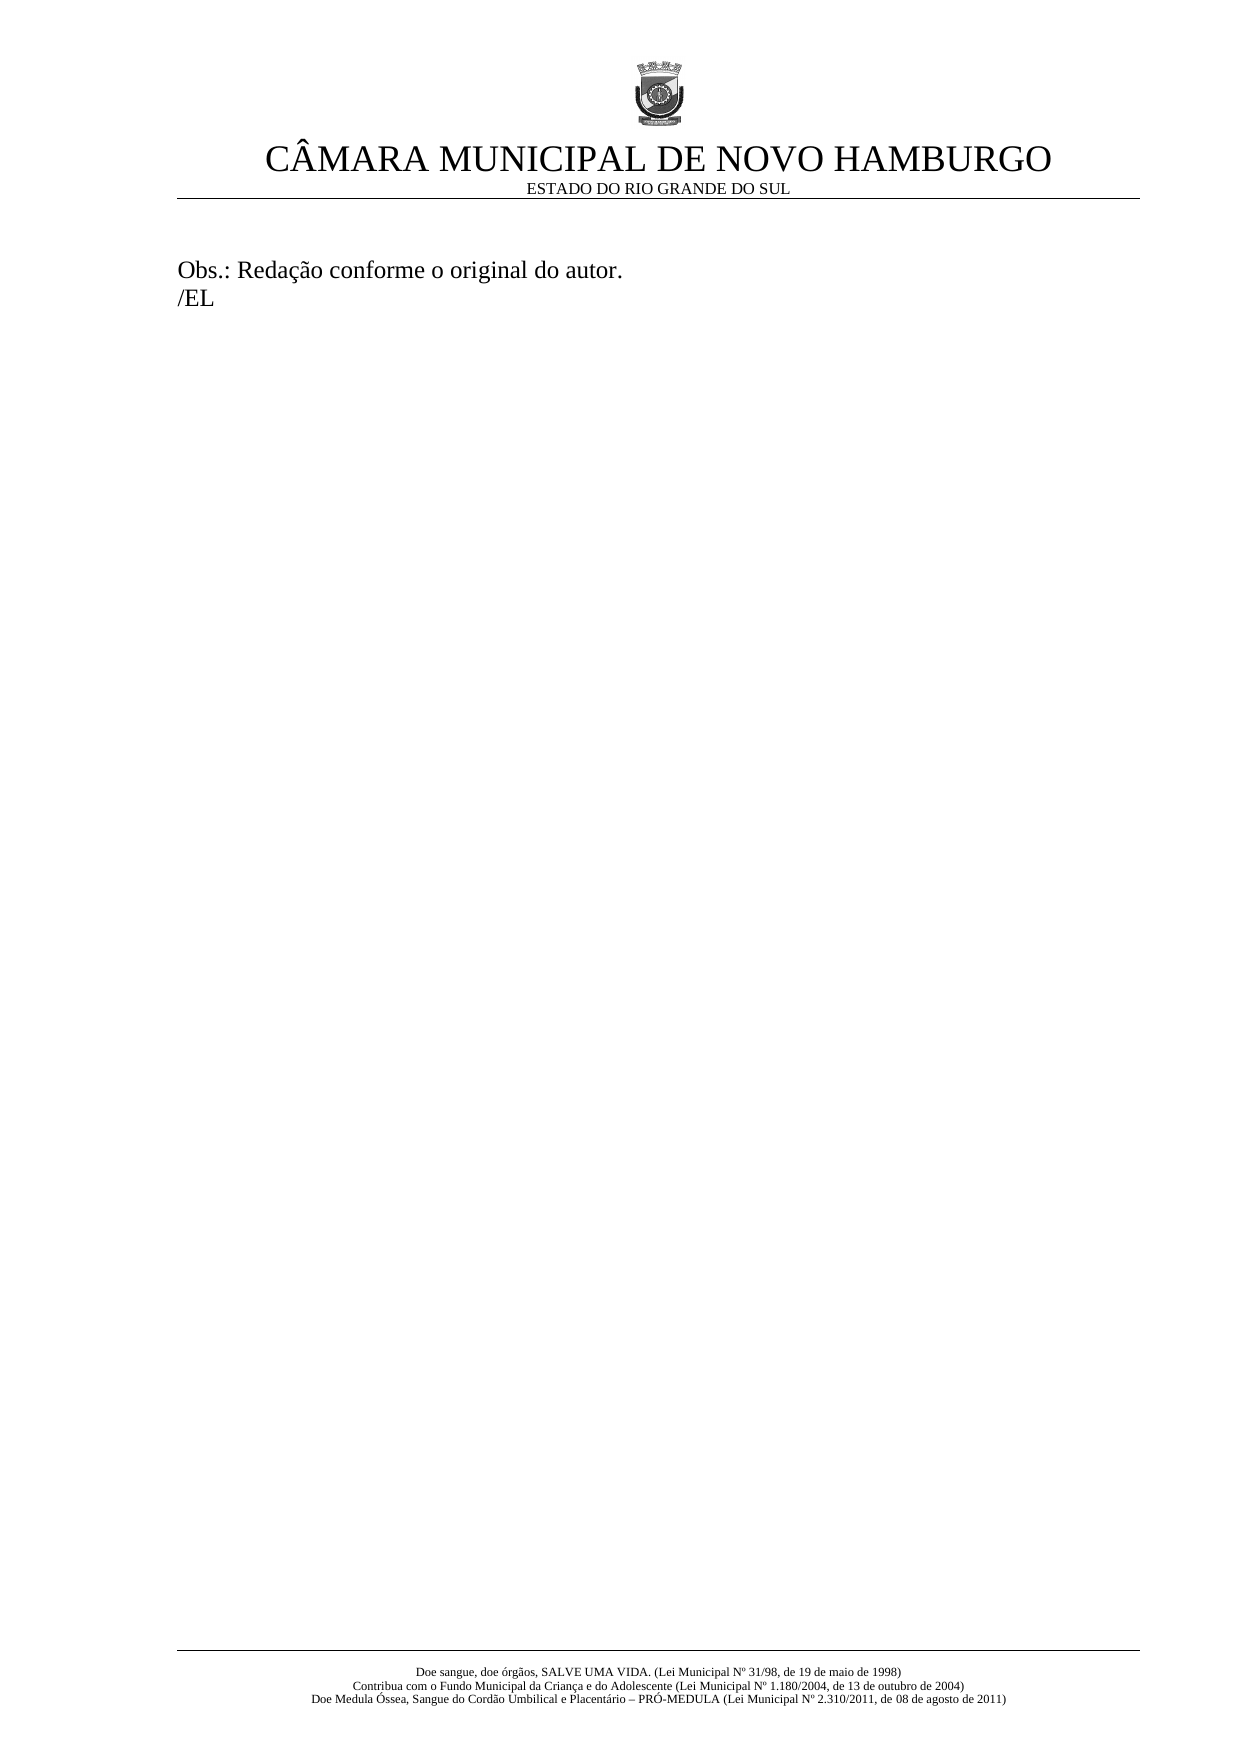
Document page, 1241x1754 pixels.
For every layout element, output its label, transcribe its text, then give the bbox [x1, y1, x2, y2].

text Obs.: Redação conforme o original do autor. [177, 256, 1140, 284]
text /EL [177, 284, 1140, 311]
